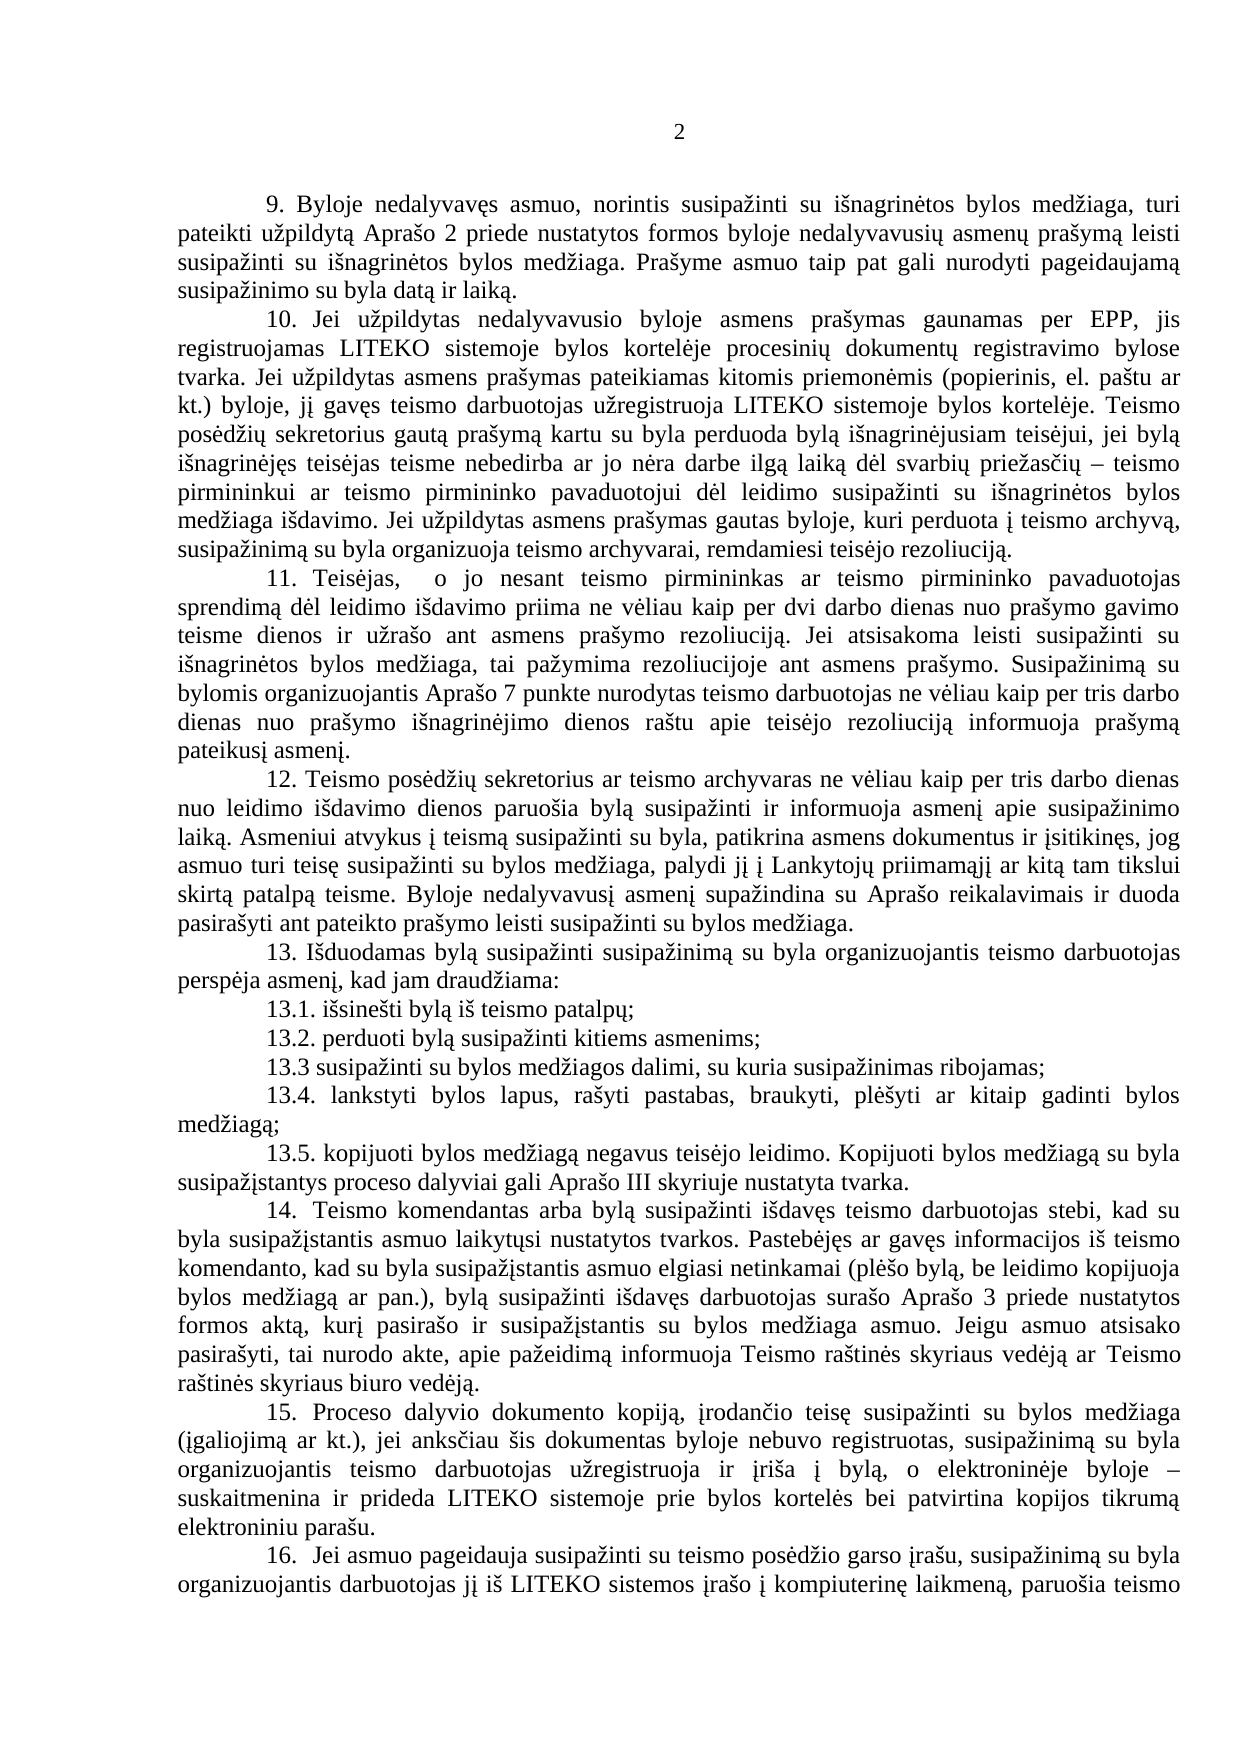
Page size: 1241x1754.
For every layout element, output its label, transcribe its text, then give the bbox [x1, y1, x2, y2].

text 9. Byloje nedalyvavęs asmuo, norintis susipažinti su išnagrinėtos bylos medžiaga, turi pateikti užpildytą Aprašo 2 priede nustatytos formos byloje nedalyvavusių asmenų prašymą leisti susipažinti su išnagrinėtos bylos medžiaga. Prašyme asmuo taip pat gali nurodyti pageidaujamą susipažinimo su byla datą ir laiką. [177, 189, 1181, 304]
text 16. Jei asmuo pageidauja susipažinti su teismo posėdžio garso įrašu, susipažinimą su byla organizuojantis darbuotojas jį iš LITEKO sistemos įrašo į kompiuterinę laikmeną, paruošia teismo [177, 1541, 1181, 1598]
text 13.4. lankstyti bylos lapus, rašyti pastabas, braukyti, plėšyti ar kitaip gadinti bylos medžiagą; [177, 1081, 1181, 1138]
text 10. Jei užpildytas nedalyvavusio byloje asmens prašymas gaunamas per EPP, jis registruojamas LITEKO sistemoje bylos kortelėje procesinių dokumentų registravimo bylose tvarka. Jei užpildytas asmens prašymas pateikiamas kitomis priemonėmis (popierinis, el. paštu ar kt.) byloje, jį gavęs teismo darbuotojas užregistruoja LITEKO sistemoje bylos kortelėje. Teismo posėdžių sekretorius gautą prašymą kartu su byla perduoda bylą išnagrinėjusiam teisėjui, jei bylą išnagrinėjęs teisėjas teisme nebedirba ar jo nėra darbe ilgą laiką dėl svarbių priežasčių – teismo pirmininkui ar teismo pirmininko pavaduotojui dėl leidimo susipažinti su išnagrinėtos bylos medžiaga išdavimo. Jei užpildytas asmens prašymas gautas byloje, kuri perduota į teismo archyvą, susipažinimą su byla organizuoja teismo archyvarai, remdamiesi teisėjo rezoliuciją. [177, 304, 1181, 563]
text 13. Išduodamas bylą susipažinti susipažinimą su byla organizuojantis teismo darbuotojas perspėja asmenį, kad jam draudžiama: [177, 937, 1181, 994]
text 15. Proceso dalyvio dokumento kopiją, įrodančio teisę susipažinti su bylos medžiaga (įgaliojimą ar kt.), jei anksčiau šis dokumentas byloje nebuvo registruotas, susipažinimą su byla organizuojantis teismo darbuotojas užregistruoja ir įriša į bylą, o elektroninėje byloje – suskaitmenina ir prideda LITEKO sistemoje prie bylos kortelės bei patvirtina kopijos tikrumą elektroniniu parašu. [177, 1397, 1181, 1541]
text 11. Teisėjas, o jo nesant teismo pirmininkas ar teismo pirmininko pavaduotojas sprendimą dėl leidimo išdavimo priima ne vėliau kaip per dvi darbo dienas nuo prašymo gavimo teisme dienos ir užrašo ant asmens prašymo rezoliuciją. Jei atsisakoma leisti susipažinti su išnagrinėtos bylos medžiaga, tai pažymima rezoliucijoje ant asmens prašymo. Susipažinimą su bylomis organizuojantis Aprašo 7 punkte nurodytas teismo darbuotojas ne vėliau kaip per tris darbo dienas nuo prašymo išnagrinėjimo dienos raštu apie teisėjo rezoliuciją informuoja prašymą pateikusį asmenį. [177, 563, 1181, 764]
text 14. Teismo komendantas arba bylą susipažinti išdavęs teismo darbuotojas stebi, kad su byla susipažįstantis asmuo laikytųsi nustatytos tvarkos. Pastebėjęs ar gavęs informacijos iš teismo komendanto, kad su byla susipažįstantis asmuo elgiasi netinkamai (plėšo bylą, be leidimo kopijuoja bylos medžiagą ar pan.), bylą susipažinti išdavęs darbuotojas surašo Aprašo 3 priede nustatytos formos aktą, kurį pasirašo ir susipažįstantis su bylos medžiaga asmuo. Jeigu asmuo atsisako pasirašyti, tai nurodo akte, apie pažeidimą informuoja Teismo raštinės skyriaus vedėją ar Teismo raštinės skyriaus biuro vedėją. [177, 1196, 1181, 1397]
text 13.2. perduoti bylą susipažinti kitiems asmenims; [266, 1023, 1181, 1052]
text 12. Teismo posėdžių sekretorius ar teismo archyvaras ne vėliau kaip per tris darbo dienas nuo leidimo išdavimo dienos paruošia bylą susipažinti ir informuoja asmenį apie susipažinimo laiką. Asmeniui atvykus į teismą susipažinti su byla, patikrina asmens dokumentus ir įsitikinęs, jog asmuo turi teisę susipažinti su bylos medžiaga, palydi jį į Lankytojų priimamąjį ar kitą tam tikslui skirtą patalpą teisme. Byloje nedalyvavusį asmenį supažindina su Aprašo reikalavimais ir duoda pasirašyti ant pateikto prašymo leisti susipažinti su bylos medžiaga. [177, 764, 1181, 937]
text 13.5. kopijuoti bylos medžiagą negavus teisėjo leidimo. Kopijuoti bylos medžiagą su byla susipažįstantys proceso dalyviai gali Aprašo III skyriuje nustatyta tvarka. [177, 1138, 1181, 1196]
text 13.1. išsinešti bylą iš teismo patalpų; [266, 994, 1181, 1023]
text 13.3 susipažinti su bylos medžiagos dalimi, su kuria susipažinimas ribojamas; [266, 1052, 1181, 1081]
